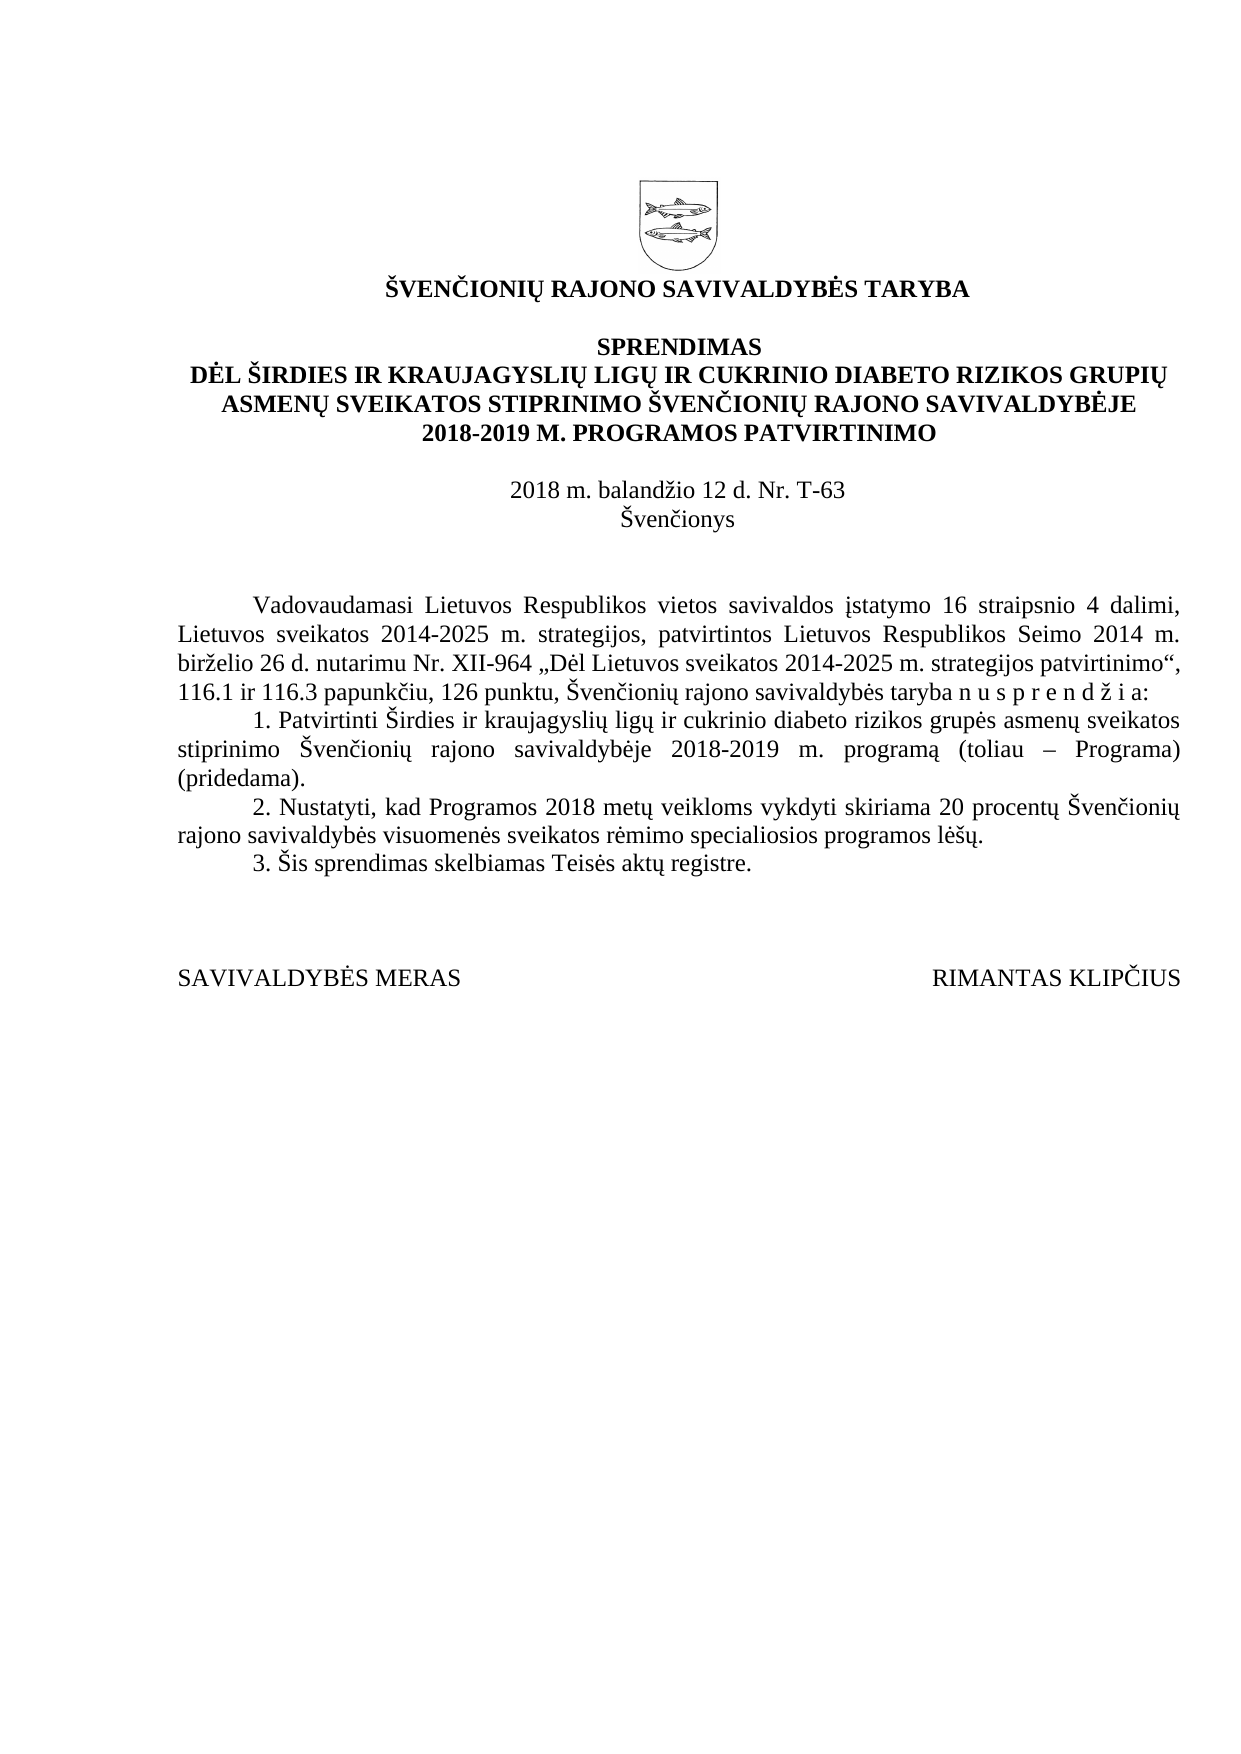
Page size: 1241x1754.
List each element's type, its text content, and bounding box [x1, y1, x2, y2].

text SAVIVALDYBĖS MERAS RIMANTAS KLIPČIUS [177, 963, 1181, 992]
text ŠVENČIONIŲ RAJONO SAVIVALDYBĖS TARYBA [174, 274, 1181, 303]
text 2018-2019 M. PROGRAMOS PATVIRTINIMO [177, 418, 1181, 447]
text 3. Šis sprendimas skelbiamas Teisės aktų registre. [177, 849, 1181, 877]
text Švenčionys [174, 504, 1181, 533]
text SPRENDIMAS [177, 332, 1181, 360]
text DĖL ŠIRDIES IR KRAUJAGYSLIŲ LIGŲ IR CUKRINIO DIABETO RIZIKOS GRUPIŲ ASMENŲ SVEIKATOS STIPRINIMO ŠVENČIONIŲ RAJONO SAVIVALDYBĖJE [177, 360, 1181, 418]
text 1. Patvirtinti Širdies ir kraujagyslių ligų ir cukrinio diabeto rizikos grupės asmenų sveikatos stiprinimo Švenčionių rajono savivaldybėje 2018-2019 m. programą (toliau – Programa) (pridedama). [177, 705, 1181, 792]
text 2018 m. balandžio 12 d. Nr. T-63 [174, 475, 1181, 504]
text 2. Nustatyti, kad Programos 2018 metų veikloms vykdyti skiriama 20 procentų Švenčionių rajono savivaldybės visuomenės sveikatos rėmimo specialiosios programos lėšų. [177, 792, 1181, 849]
text Vadovaudamasi Lietuvos Respublikos vietos savivaldos įstatymo 16 straipsnio 4 dalimi, Lietuvos sveikatos 2014-2025 m. strategijos, patvirtintos Lietuvos Respublikos Seimo 2014 m. birželio 26 d. nutarimu Nr. XII-964 „Dėl Lietuvos sveikatos 2014-2025 m. strategijos patvirtinimo“, 116.1 ir 116.3 papunkčiu, 126 punktu, Švenčionių rajono savivaldybės taryba n u s p r e n d ž i a: [177, 590, 1181, 705]
